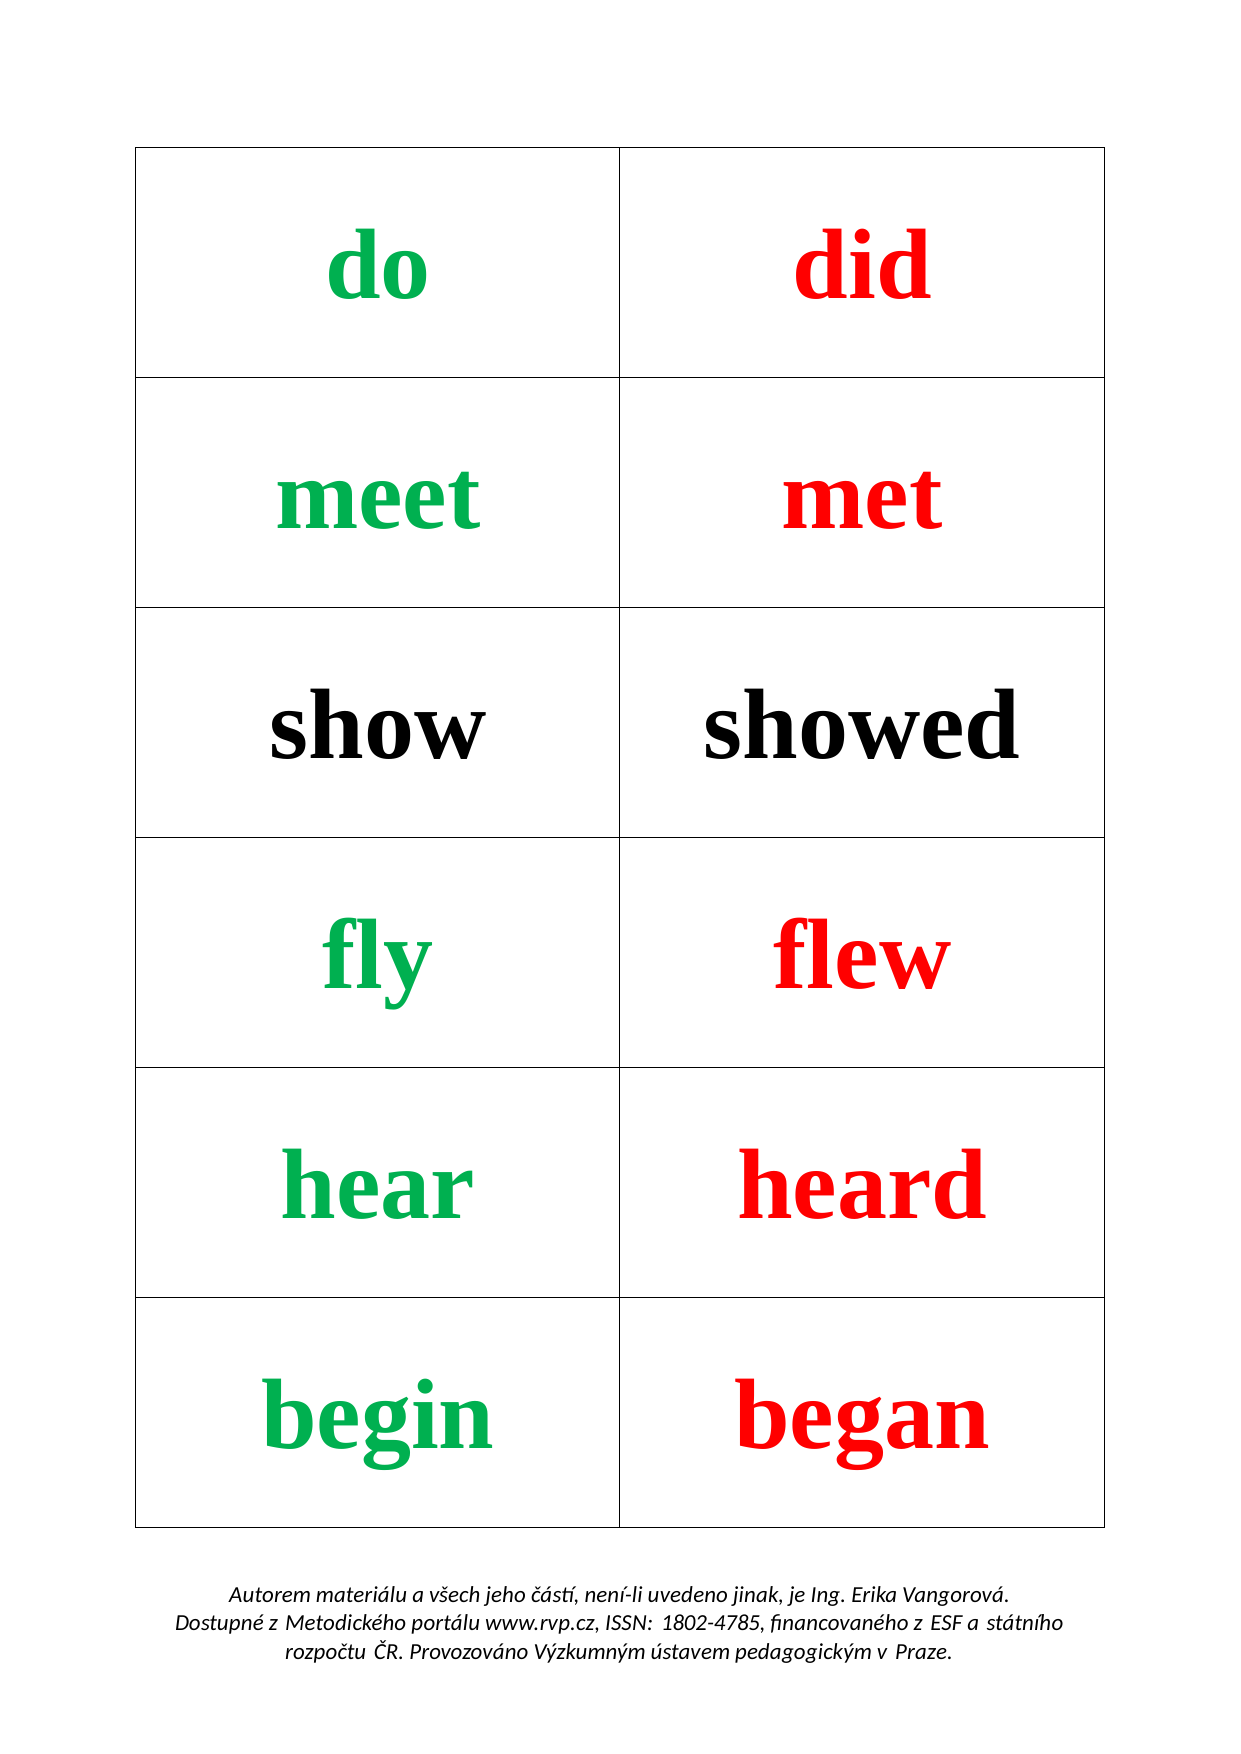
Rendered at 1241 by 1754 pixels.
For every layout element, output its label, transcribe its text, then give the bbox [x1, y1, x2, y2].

table_cell heard [620, 1068, 1104, 1297]
table_cell began [620, 1298, 1104, 1527]
table_cell meet [136, 378, 619, 607]
table_cell show [136, 608, 619, 837]
table_header do [136, 148, 619, 377]
table_cell flew [620, 838, 1104, 1067]
table_cell hear [136, 1068, 619, 1297]
table_cell begin [136, 1298, 619, 1527]
table_cell met [620, 378, 1104, 607]
table_header did [620, 148, 1104, 377]
table_cell fly [136, 838, 619, 1067]
table_cell showed [620, 608, 1104, 837]
